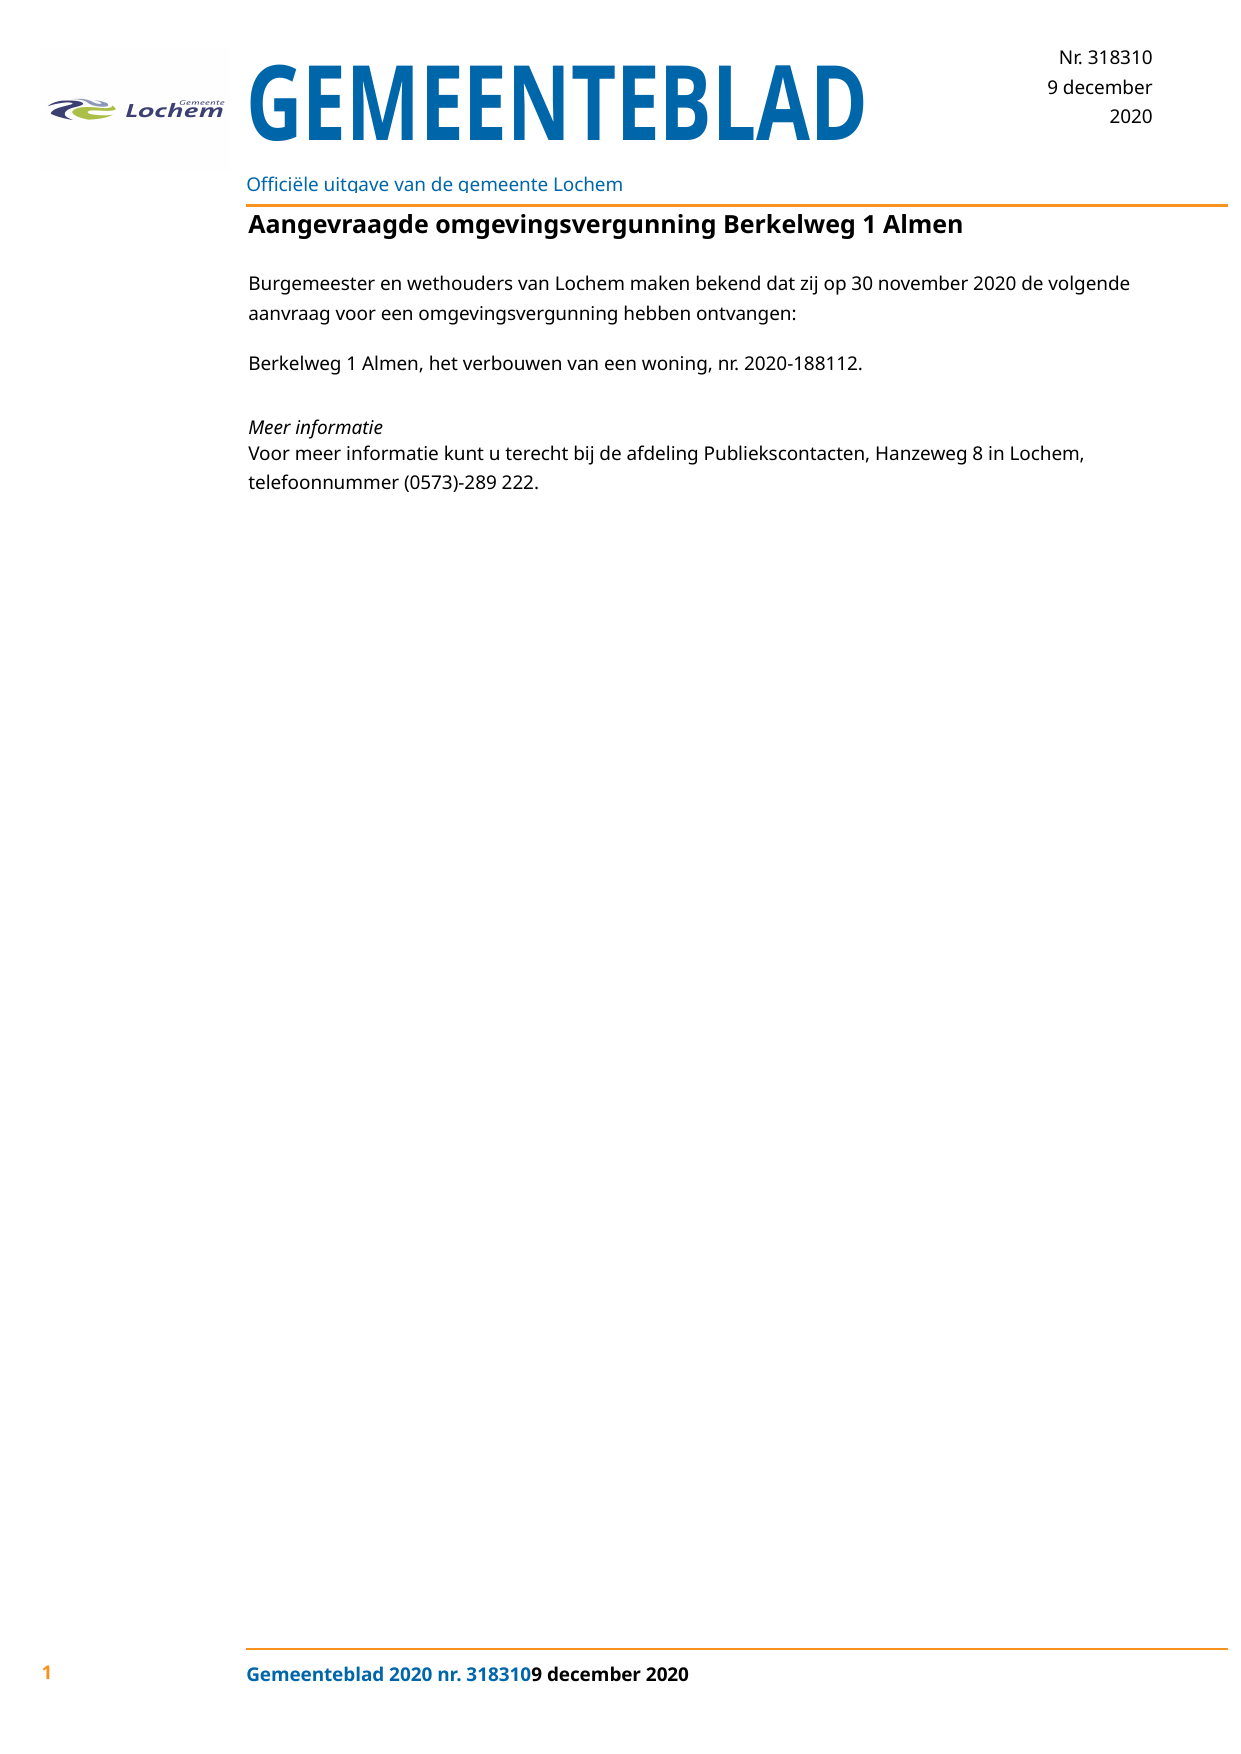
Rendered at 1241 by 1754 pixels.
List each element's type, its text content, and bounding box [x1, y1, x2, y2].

text Burgemeester en wethouders van Lochem maken bekend dat zij op 30 november 2020 de volgende aanvraag voor een omgevingsvergunning hebben ontvangen: [248, 270, 1152, 326]
text Berkelweg 1 Almen, het verbouwen van een woning, nr. 2020-188112. [248, 350, 1152, 376]
text Meer informatie [248, 414, 1152, 440]
text Voor meer informatie kunt u terecht bij de afdeling Publiekscontacten, Hanzeweg 8 in Lochem, telefoonnummer (0573)-289 222. [248, 440, 1152, 495]
text Aangevraagde omgevingsvergunning Berkelweg 1 Almen [248, 207, 1152, 241]
picture [41, 47, 231, 172]
